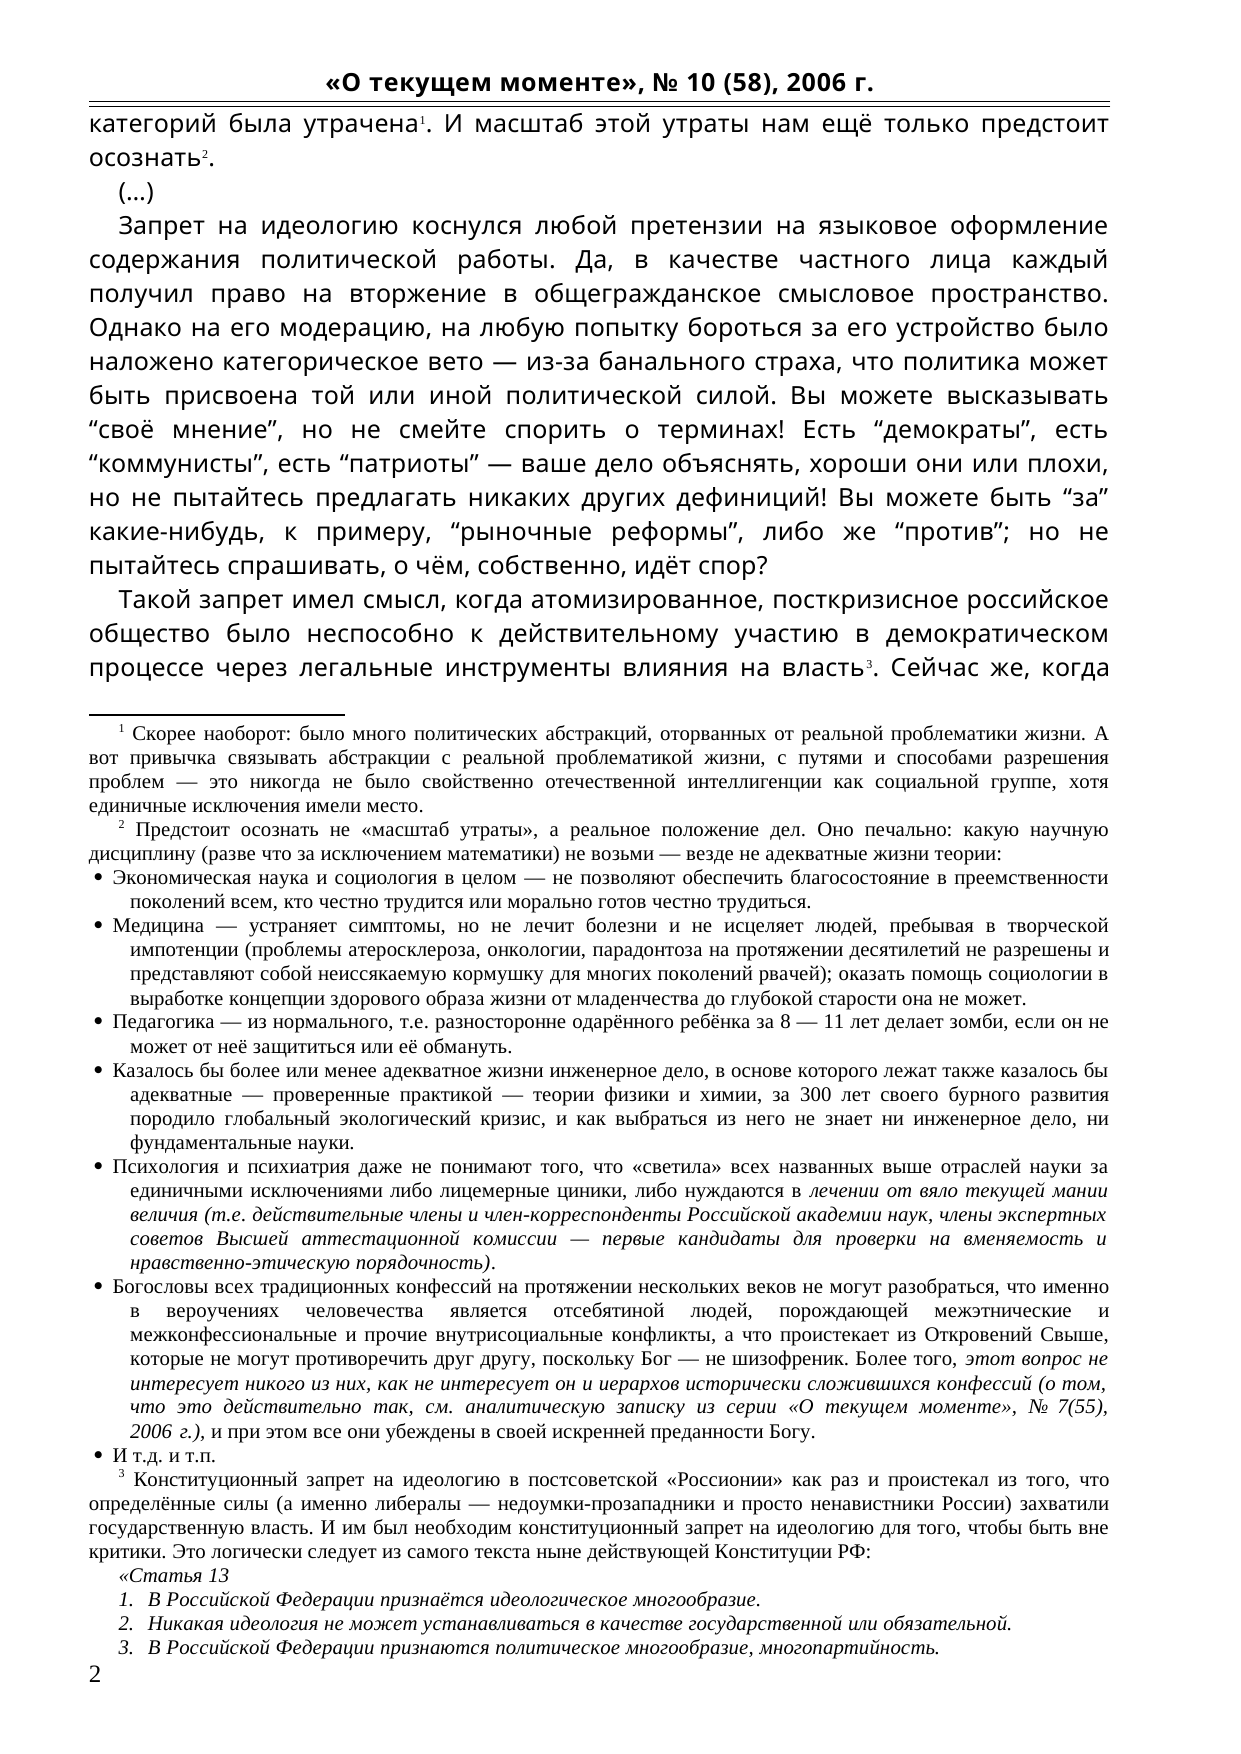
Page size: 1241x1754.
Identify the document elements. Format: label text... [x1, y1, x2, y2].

text Такой запрет имел смысл, когда атомизированное, посткризисное российское общество было неспособно к действительному участию в демократическом процессе через легальные инструменты влияния на власть. Сейчас же, когда [89, 582, 1110, 684]
text Скорее наоборот: было много политических абстракций, оторванных от реальной проблематики жизни. А вот привычка связывать абстракции с реальной проблематикой жизни, с путями и способами разрешения проблем — это никогда не было свойственно отечественной интеллигенции как социальной группе, хотя единичные исключения имели место. [89, 721, 1110, 817]
list Казалось бы более или менее адекватное жизни инженерное дело, в основе которого лежат также казалось бы адекватные — проверенные практикой — теории физики и химии, за 300 лет своего бурного развития породило глобальный экологический кризис, и как выбраться из него не знает ни инженерное дело, ни фундаментальные науки. [94, 1057, 1110, 1154]
text Предстоит осознать не «масштаб утраты», а реальное положение дел. Оно печально: какую научную дисциплину (разве что за исключением математики) не возьми — везде не адекватные жизни теории: [89, 817, 1110, 865]
list Экономическая наука и социология в целом — не позволяют обеспечить благосостояние в преемственности поколений всем, кто честно трудится или морально готов честно трудиться. [94, 865, 1110, 913]
list В Российской Федерации признаётся идеологическое многообразие. [118, 1587, 1110, 1611]
list Медицина — устраняет симптомы, но не лечит болезни и не исцеляет людей, пребывая в творческой импотенции (проблемы атеросклероза, онкологии, парадонтоза на протяжении десятилетий не разрешены и представляют собой неиссякаемую кормушку для многих поколений рвачей); оказать помощь социологии в выработке концепции здорового образа жизни от младенчества до глубокой старости она не может. [94, 913, 1110, 1009]
text категорий была утрачена. И масштаб этой утраты нам ещё только предстоит осознать. [89, 107, 1110, 174]
list Богословы всех традиционных конфессий на протяжении нескольких веков не могут разобраться, что именно в вероучениях человечества является отсебятиной людей, порождающей межэтнические и межконфессиональные и прочие внутрисоциальные конфликты, а что проистекает из Откровений Свыше, которые не могут противоречить друг другу, поскольку Бог — не шизофреник. Более того, этот вопрос не интересует никого из них, как не интересует он и иерархов исторически сложившихся конфессий (о том, что это действительно так, см. аналитическую записку из серии «О текущем моменте», № 7(55), 2006 г.), и при этом все они убеждены в своей искренней преданности Богу. [94, 1274, 1110, 1442]
text Конституционный запрет на идеологию в постсоветской «Россионии» как раз и проистекал из того, что определённые силы (а именно либералы — недоумки-прозападники и просто ненавистники России) захватили государственную власть. И им был необходим конституционный запрет на идеологию для того, чтобы быть вне критики. Это логически следует из самого текста ныне действующей Конституции РФ: [89, 1467, 1110, 1563]
text «Статья 13 [89, 1563, 1110, 1587]
list В Российской Федерации признаются политическое многообразие, многопартийность. [118, 1635, 1110, 1659]
list Никакая идеология не может устанавливаться в качестве государственной или обязательной. [118, 1611, 1110, 1635]
list Педагогика — из нормального, т.е. разносторонне одарённого ребёнка за 8 — 11 лет делает зомби, если он не может от неё защититься или её обмануть. [94, 1009, 1110, 1057]
text (…) [89, 174, 1110, 208]
list И т.д. и т.п. [94, 1442, 1110, 1467]
text Запрет на идеологию коснулся любой претензии на языковое оформление содержания политической работы. Да, в качестве частного лица каждый получил право на вторжение в общегражданское смысловое пространство. Однако на его модерацию, на любую попытку бороться за его устройство было наложено категорическое вето — из-за банального страха, что политика может быть присвоена той или иной политической силой. Вы можете высказывать “своё мнение”, но не смейте спорить о терминах! Есть “демократы”, есть “коммунисты”, есть “патриоты” — ваше дело объяснять, хороши они или плохи, но не пытайтесь предлагать никаких других дефиниций! Вы можете быть “за” какие-нибудь, к примеру, “рыночные реформы”, либо же “против”; но не пытайтесь спрашивать, о чём, собственно, идёт спор? [89, 208, 1110, 582]
list Психология и психиатрия даже не понимают того, что «светила» всех названных выше отраслей науки за единичными исключениями либо лицемерные циники, либо нуждаются в лечении от вяло текущей мании величия (т.е. действительные члены и член-корреспонденты Российской академии наук, члены экспертных советов Высшей аттестационной комиссии — первые кандидаты для проверки на вменяемость и нравственно-этическую порядочность). [94, 1154, 1110, 1274]
